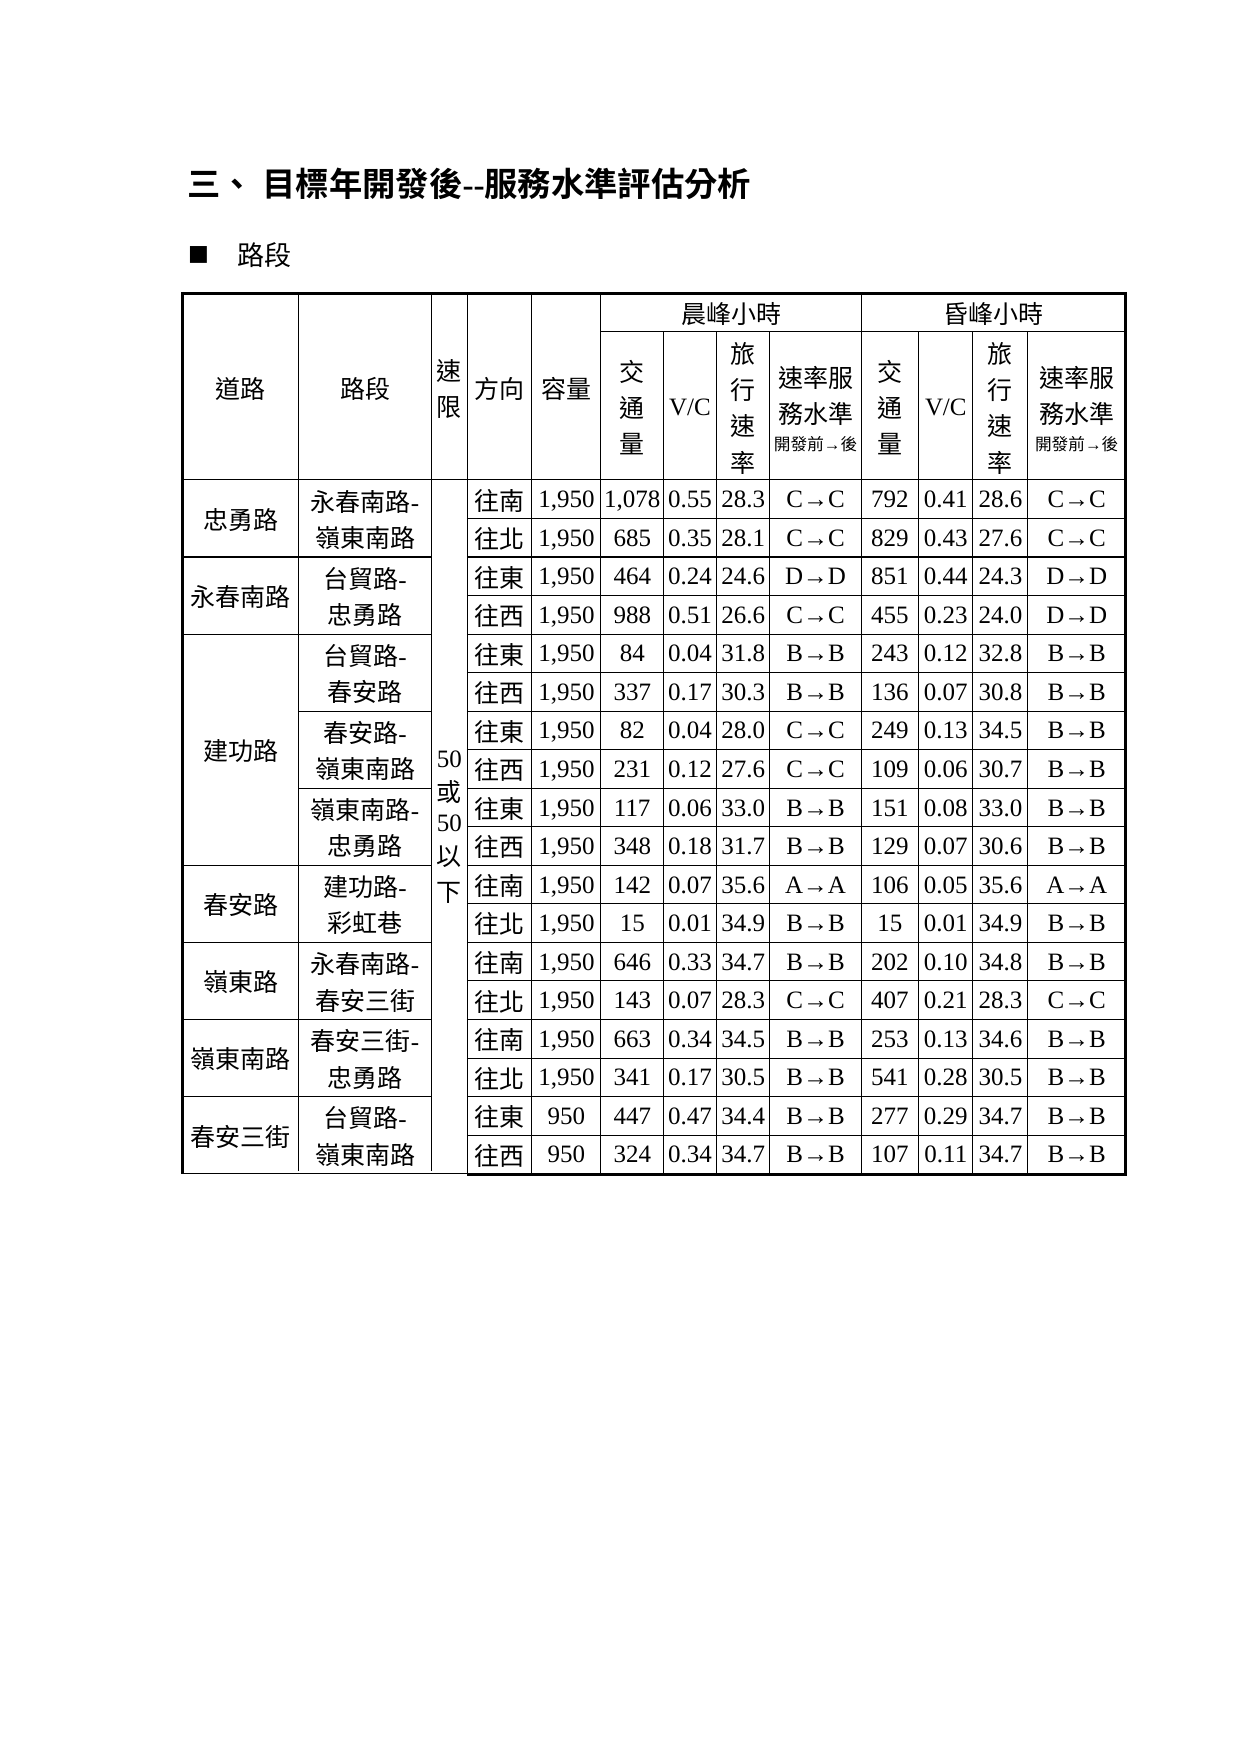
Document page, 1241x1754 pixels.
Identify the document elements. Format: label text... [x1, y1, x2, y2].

table_cell 15 [601, 904, 663, 942]
table_cell A→A [770, 866, 861, 903]
table_cell B→B [1028, 904, 1124, 942]
table_cell 0.34 [664, 1020, 716, 1057]
table_cell 30.8 [973, 673, 1027, 711]
table_cell 35.6 [973, 866, 1027, 903]
table_cell 34.5 [717, 1020, 769, 1057]
table_cell 15 [862, 904, 918, 942]
table_cell 34.7 [973, 1136, 1027, 1173]
table_cell 0.17 [664, 673, 716, 711]
table_cell 464 [601, 558, 663, 595]
table_cell B→B [1028, 1097, 1124, 1134]
table_cell 0.07 [664, 981, 716, 1019]
table_cell 28.3 [717, 981, 769, 1019]
table_cell 0.34 [664, 1136, 716, 1173]
table_cell 0.28 [919, 1059, 972, 1096]
table_cell 1,950 [532, 827, 600, 865]
table_cell B→B [770, 1136, 861, 1173]
table_cell 129 [862, 827, 918, 865]
table_cell 往西 [468, 596, 531, 633]
table_cell 253 [862, 1020, 918, 1057]
table_cell B→B [1028, 1059, 1124, 1096]
table_cell 950 [532, 1097, 600, 1134]
table_cell C→C [1028, 480, 1124, 518]
table_cell 嶺東路 [184, 943, 298, 1019]
table_cell V/C [664, 332, 716, 479]
table_cell 348 [601, 827, 663, 865]
table_cell 0.07 [919, 827, 972, 865]
table_cell 0.13 [919, 712, 972, 749]
table_cell B→B [1028, 1020, 1124, 1057]
table_cell 541 [862, 1059, 918, 1096]
table_cell 往東 [468, 635, 531, 672]
table_cell 往西 [468, 1136, 531, 1173]
table_cell 0.01 [664, 904, 716, 942]
table_cell 34.7 [717, 1136, 769, 1173]
table_cell 1,078 [601, 480, 663, 518]
table_cell 往北 [468, 981, 531, 1019]
table_cell 0.51 [664, 596, 716, 633]
table_cell B→B [1028, 827, 1124, 865]
table_cell 31.7 [717, 827, 769, 865]
table_cell B→B [1028, 712, 1124, 749]
table_cell 106 [862, 866, 918, 903]
table_cell 1,950 [532, 480, 600, 518]
table_cell 1,950 [532, 866, 600, 903]
table_cell B→B [770, 1059, 861, 1096]
table_cell 0.24 [664, 558, 716, 595]
table_cell 往南 [468, 866, 531, 903]
table_cell 春安三街 [184, 1097, 298, 1173]
table_cell 109 [862, 750, 918, 788]
table_cell 忠勇路 [184, 480, 298, 556]
table_cell 143 [601, 981, 663, 1019]
table_cell B→B [1028, 673, 1124, 711]
table_cell 1,950 [532, 596, 600, 633]
table_cell 0.47 [664, 1097, 716, 1134]
table_cell B→B [1028, 635, 1124, 672]
table_header 容量 [532, 295, 600, 479]
table_cell 0.13 [919, 1020, 972, 1057]
table_cell 142 [601, 866, 663, 903]
table_cell 0.01 [919, 904, 972, 942]
table_cell 永春南路- 嶺東南路 [299, 480, 431, 556]
table_cell 春安三街- 忠勇路 [299, 1020, 431, 1096]
table_cell 1,950 [532, 1020, 600, 1057]
table_cell 0.21 [919, 981, 972, 1019]
table_cell 旅行速率 [973, 332, 1027, 479]
table_cell 嶺東南路- 忠勇路 [299, 789, 431, 865]
table_cell 30.3 [717, 673, 769, 711]
table_cell 34.7 [973, 1097, 1027, 1134]
table_cell 0.05 [919, 866, 972, 903]
table_cell 0.18 [664, 827, 716, 865]
table_cell 台貿路- 忠勇路 [299, 558, 431, 633]
table_cell 1,950 [532, 904, 600, 942]
table_cell 0.06 [919, 750, 972, 788]
table_cell 建功路- 彩虹巷 [299, 866, 431, 942]
table_cell 829 [862, 519, 918, 556]
table_cell A→A [1028, 866, 1124, 903]
table_cell C→C [770, 519, 861, 556]
table_cell 243 [862, 635, 918, 672]
table_cell B→B [770, 943, 861, 980]
table_cell 往北 [468, 1059, 531, 1096]
table_cell 663 [601, 1020, 663, 1057]
table_cell B→B [770, 635, 861, 672]
table_cell 455 [862, 596, 918, 633]
table_cell 0.10 [919, 943, 972, 980]
table_cell 249 [862, 712, 918, 749]
table_cell C→C [1028, 519, 1124, 556]
table_cell 30.7 [973, 750, 1027, 788]
table_cell 28.3 [973, 981, 1027, 1019]
table_cell 1,950 [532, 558, 600, 595]
table_cell 0.08 [919, 789, 972, 826]
table_cell 往西 [468, 673, 531, 711]
table_cell 1,950 [532, 943, 600, 980]
table_cell D→D [770, 558, 861, 595]
table_cell B→B [770, 904, 861, 942]
table_cell B→B [770, 1020, 861, 1057]
table_cell 1,950 [532, 1059, 600, 1096]
table_cell B→B [1028, 1136, 1124, 1173]
table_cell 速率服務水準 開發前→後 [1028, 332, 1124, 479]
table_cell 34.9 [717, 904, 769, 942]
table_cell V/C [919, 332, 972, 479]
table_cell 34.8 [973, 943, 1027, 980]
table_cell 0.06 [664, 789, 716, 826]
table_cell 34.9 [973, 904, 1027, 942]
table_cell 春安路- 嶺東南路 [299, 712, 431, 788]
table_cell D→D [1028, 596, 1124, 633]
table_cell 27.6 [973, 519, 1027, 556]
table_cell 28.1 [717, 519, 769, 556]
table_cell 30.5 [717, 1059, 769, 1096]
table_cell 792 [862, 480, 918, 518]
table_cell C→C [770, 480, 861, 518]
table_header 路段 [299, 295, 431, 479]
table_cell 旅行速率 [717, 332, 769, 479]
table_cell 0.12 [919, 635, 972, 672]
table_cell B→B [770, 673, 861, 711]
table_cell 324 [601, 1136, 663, 1173]
list 目標年開發後--服務水準評估分析 [187, 158, 1053, 206]
table_cell 136 [862, 673, 918, 711]
table_cell 107 [862, 1136, 918, 1173]
table_cell B→B [1028, 789, 1124, 826]
table_cell 往北 [468, 519, 531, 556]
table_cell 28.3 [717, 480, 769, 518]
table_cell 交 通 量 [862, 332, 918, 479]
table_cell 30.5 [973, 1059, 1027, 1096]
table_cell D→D [1028, 558, 1124, 595]
table_cell 0.33 [664, 943, 716, 980]
table_cell 35.6 [717, 866, 769, 903]
table_cell 0.04 [664, 712, 716, 749]
table_cell 31.8 [717, 635, 769, 672]
table_header 道路 [184, 295, 298, 479]
table_cell 往東 [468, 1097, 531, 1134]
table_cell 0.41 [919, 480, 972, 518]
table_cell 151 [862, 789, 918, 826]
table_cell B→B [770, 789, 861, 826]
table_cell 往南 [468, 480, 531, 518]
table_cell 1,950 [532, 750, 600, 788]
table_cell 往南 [468, 943, 531, 980]
table_cell 交 通 量 [601, 332, 663, 479]
table_cell C→C [770, 712, 861, 749]
table_cell 嶺東南路 [184, 1020, 298, 1096]
table_cell 0.44 [919, 558, 972, 595]
table_header 方向 [468, 295, 531, 479]
table_cell 24.3 [973, 558, 1027, 595]
table_cell 28.0 [717, 712, 769, 749]
table_header 晨峰小時 [601, 295, 861, 331]
table_cell 0.55 [664, 480, 716, 518]
table_cell 往東 [468, 558, 531, 595]
table_cell 34.4 [717, 1097, 769, 1134]
table_cell 速率服務水準 開發前→後 [770, 332, 861, 479]
table_cell 202 [862, 943, 918, 980]
table_cell 1,950 [532, 712, 600, 749]
table_header 昏峰小時 [862, 295, 1124, 331]
table_cell 988 [601, 596, 663, 633]
table_cell 277 [862, 1097, 918, 1134]
table_cell 往東 [468, 712, 531, 749]
table_cell 春安路 [184, 866, 298, 942]
table_cell 950 [532, 1136, 600, 1173]
table_cell 往西 [468, 827, 531, 865]
table_cell 231 [601, 750, 663, 788]
list 路段 [187, 231, 1053, 273]
table_cell 往東 [468, 789, 531, 826]
table_cell C→C [770, 596, 861, 633]
table_cell 27.6 [717, 750, 769, 788]
table_cell 0.07 [664, 866, 716, 903]
table_cell 0.17 [664, 1059, 716, 1096]
table_cell 33.0 [973, 789, 1027, 826]
table_cell 50或50 以下 [431, 480, 467, 1173]
table_cell 1,950 [532, 789, 600, 826]
table_cell 82 [601, 712, 663, 749]
table_cell 往北 [468, 904, 531, 942]
table_cell 447 [601, 1097, 663, 1134]
table_cell 往南 [468, 1020, 531, 1057]
table_cell 34.7 [717, 943, 769, 980]
table_cell B→B [770, 827, 861, 865]
table_cell 台貿路- 春安路 [299, 635, 431, 711]
table_cell 0.12 [664, 750, 716, 788]
table_cell 0.23 [919, 596, 972, 633]
table_cell 407 [862, 981, 918, 1019]
table_cell C→C [770, 750, 861, 788]
table_header 速限 [432, 295, 467, 479]
table_cell 24.6 [717, 558, 769, 595]
table_cell B→B [1028, 750, 1124, 788]
table_cell 337 [601, 673, 663, 711]
table_cell 33.0 [717, 789, 769, 826]
table_cell 84 [601, 635, 663, 672]
table_cell 851 [862, 558, 918, 595]
table_cell 0.07 [919, 673, 972, 711]
table_cell 24.0 [973, 596, 1027, 633]
table_cell 1,950 [532, 519, 600, 556]
table_cell 0.04 [664, 635, 716, 672]
table_cell 往西 [468, 750, 531, 788]
table_cell 0.29 [919, 1097, 972, 1134]
table_cell 28.6 [973, 480, 1027, 518]
table_cell 永春南路- 春安三街 [299, 943, 431, 1019]
table_cell 34.5 [973, 712, 1027, 749]
table_cell 0.43 [919, 519, 972, 556]
table_cell 1,950 [532, 635, 600, 672]
table_cell 1,950 [532, 673, 600, 711]
table_cell 0.35 [664, 519, 716, 556]
table_cell 34.6 [973, 1020, 1027, 1057]
table_cell 341 [601, 1059, 663, 1096]
table_cell 117 [601, 789, 663, 826]
table_cell 32.8 [973, 635, 1027, 672]
table_cell 646 [601, 943, 663, 980]
table_cell 建功路 [184, 635, 298, 865]
table_cell 永春南路 [184, 558, 298, 633]
table_cell 685 [601, 519, 663, 556]
table_cell 台貿路- 嶺東南路 [299, 1097, 431, 1173]
table_cell 1,950 [532, 981, 600, 1019]
table_cell C→C [770, 981, 861, 1019]
table_cell 0.11 [919, 1136, 972, 1173]
table_cell C→C [1028, 981, 1124, 1019]
table_cell B→B [1028, 943, 1124, 980]
table_cell 26.6 [717, 596, 769, 633]
table_cell B→B [770, 1097, 861, 1134]
table_cell 30.6 [973, 827, 1027, 865]
